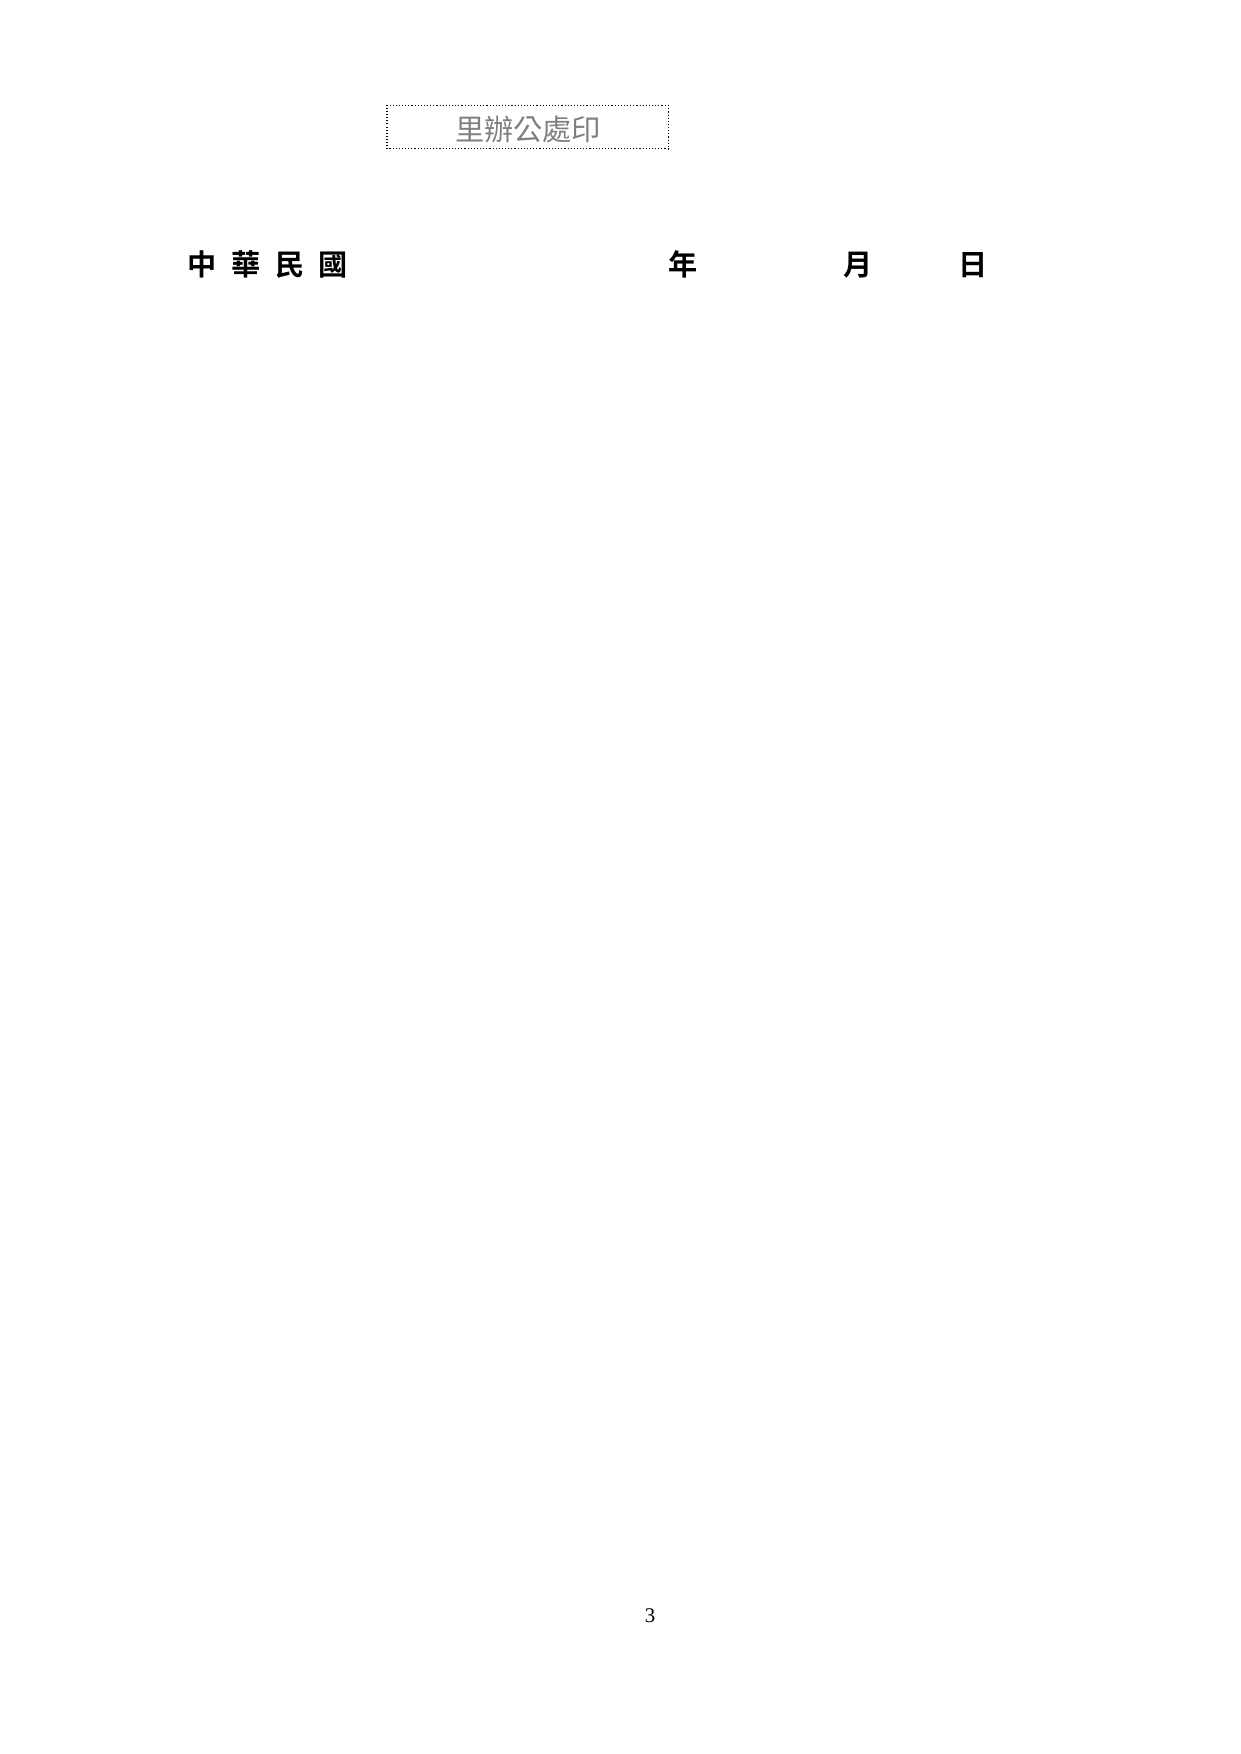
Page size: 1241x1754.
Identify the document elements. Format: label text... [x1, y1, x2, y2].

text 里辦公處印 [386, 105, 669, 149]
text 年 月 日 [669, 221, 1112, 283]
text 中 華 民 國 [187, 221, 386, 283]
